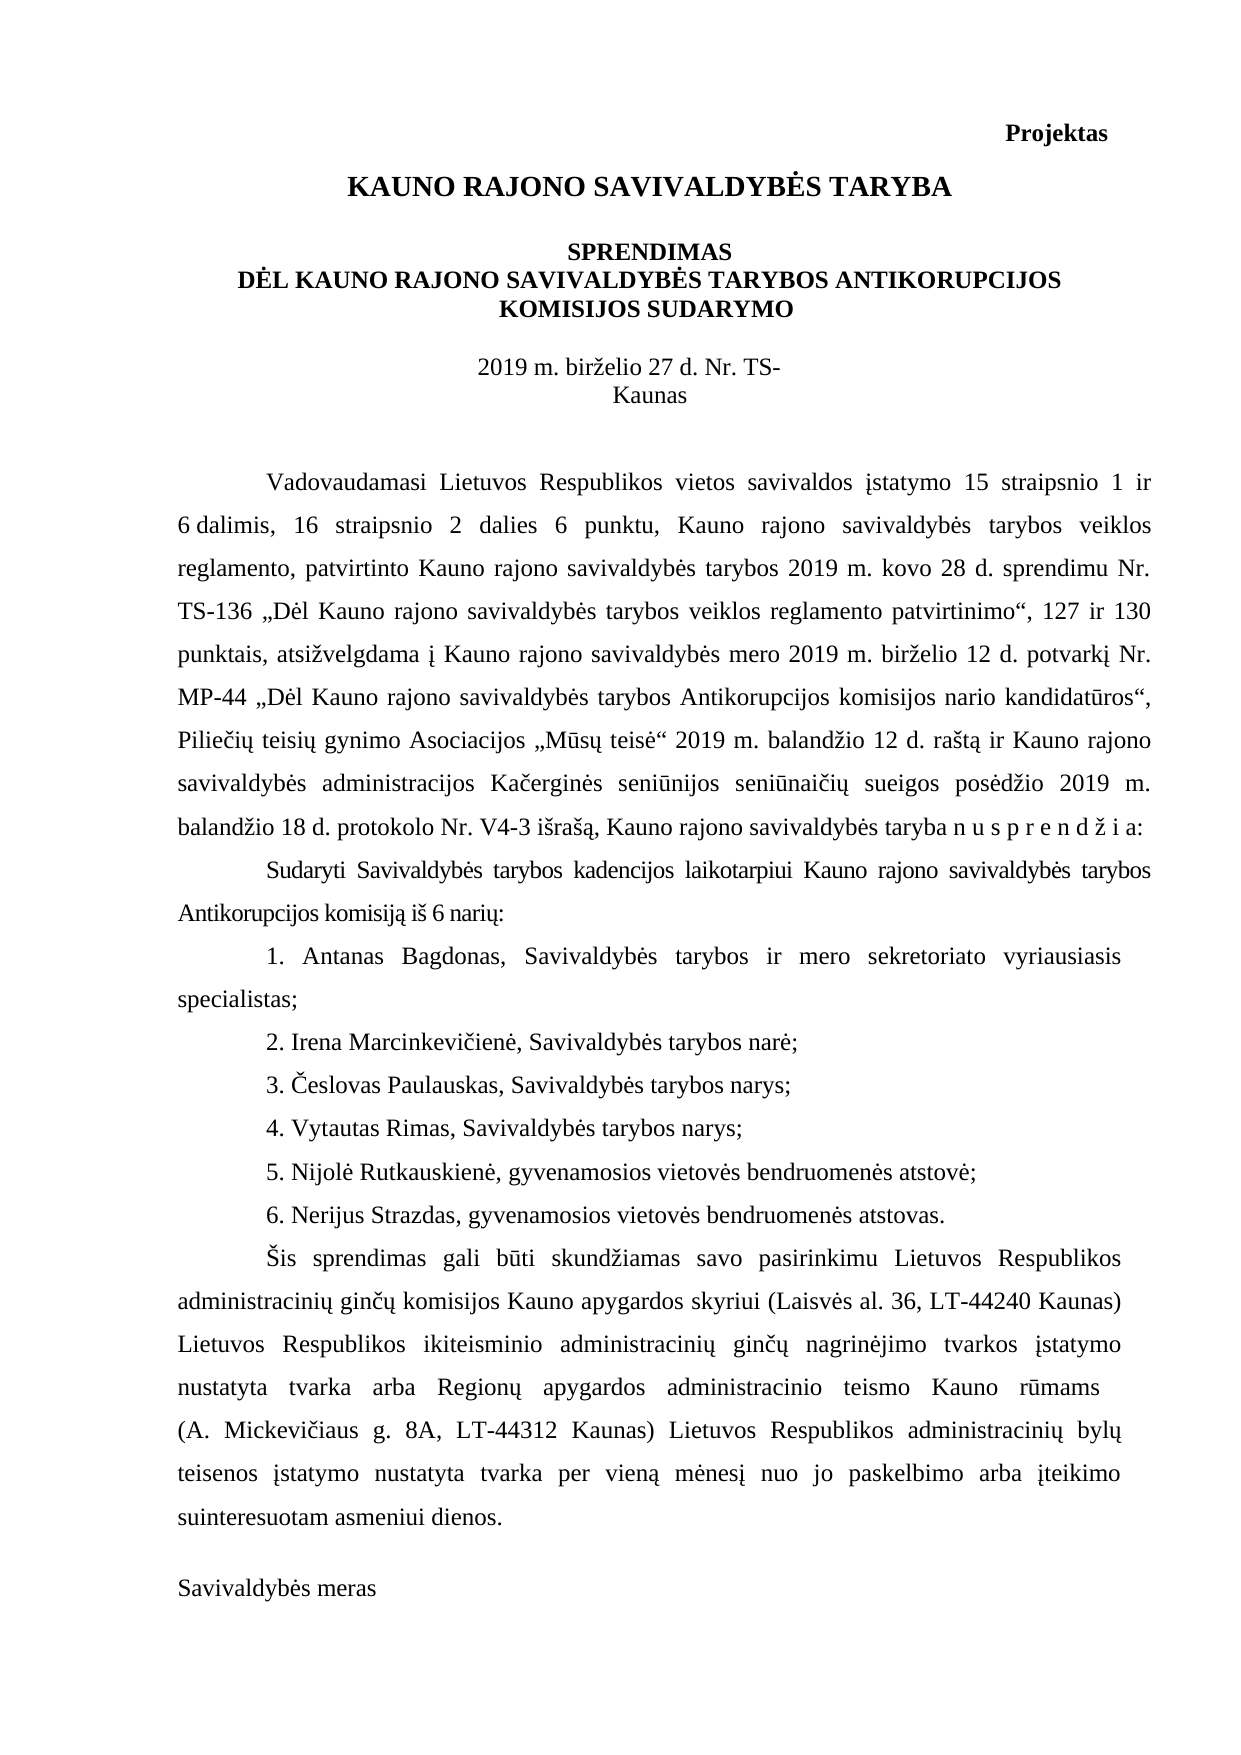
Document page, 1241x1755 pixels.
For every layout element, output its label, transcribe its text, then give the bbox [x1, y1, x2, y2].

text SPRENDIMAS [177, 237, 1122, 265]
text 1. Antanas Bagdonas, Savivaldybės tarybos ir mero sekretoriato vyriausiasis specialistas; [177, 941, 1122, 1013]
text DĖL KAUNO RAJONO SAVIVALDYBĖS TARYBOS ANTIKORUPCIJOS KOMISIJOS SUDARYMO [177, 265, 1122, 323]
text 3. Česlovas Paulauskas, Savivaldybės tarybos narys; [266, 1070, 1122, 1099]
text KAUNO RAJONO SAVIVALDYBĖS TARYBA [177, 169, 1122, 203]
text 5. Nijolė Rutkauskienė, gyvenamosios vietovės bendruomenės atstovė; [177, 1157, 1122, 1185]
text Vadovaudamasi Lietuvos Respublikos vietos savivaldos įstatymo 15 straipsnio 1 ir 6 dalimis, 16 straipsnio 2 dalies 6 punktu, Kauno rajono savivaldybės tarybos veiklos reglamento, patvirtinto Kauno rajono savivaldybės tarybos 2019 m. kovo 28 d. sprendimu Nr. TS-136 „Dėl Kauno rajono savivaldybės tarybos veiklos reglamento patvirtinimo“, 127 ir 130 punktais, atsižvelgdama į Kauno rajono savivaldybės mero 2019 m. birželio 12 d. potvarkį Nr. MP-44 „Dėl Kauno rajono savivaldybės tarybos Antikorupcijos komisijos nario kandidatūros“, Piliečių teisių gynimo Asociacijos „Mūsų teisė“ 2019 m. balandžio 12 d. raštą ir Kauno rajono savivaldybės administracijos Kačerginės seniūnijos seniūnaičių sueigos posėdžio 2019 m. balandžio 18 d. protokolo Nr. V4-3 išrašą, Kauno rajono savivaldybės taryba n u s p r e n d ž i a: [177, 467, 1152, 840]
text Šis sprendimas gali būti skundžiamas savo pasirinkimu Lietuvos Respublikos administracinių ginčų komisijos Kauno apygardos skyriui (Laisvės al. 36, LT-44240 Kaunas) Lietuvos Respublikos ikiteisminio administracinių ginčų nagrinėjimo tvarkos įstatymo nustatyta tvarka arba Regionų apygardos administracinio teismo Kauno rūmams (A. Mickevičiaus g. 8A, LT-44312 Kaunas) Lietuvos Respublikos administracinių bylų teisenos įstatymo nustatyta tvarka per vieną mėnesį nuo jo paskelbimo arba įteikimo suinteresuotam asmeniui dienos. [177, 1243, 1122, 1530]
text 2. Irena Marcinkevičienė, Savivaldybės tarybos narė; [177, 1027, 1122, 1056]
text 2019 m. birželio 27 d. Nr. TS- [402, 352, 1122, 380]
text Savivaldybės meras [177, 1573, 1122, 1602]
text Kaunas [177, 380, 1122, 409]
text Sudaryti Savivaldybės tarybos kadencijos laikotarpiui Kauno rajono savivaldybės tarybos Antikorupcijos komisiją iš 6 narių: [177, 855, 1152, 927]
text 4. Vytautas Rimas, Savivaldybės tarybos narys; [266, 1113, 1122, 1142]
text 6. Nerijus Strazdas, gyvenamosios vietovės bendruomenės atstovas. [177, 1200, 1122, 1228]
text Projektas [177, 118, 1122, 147]
